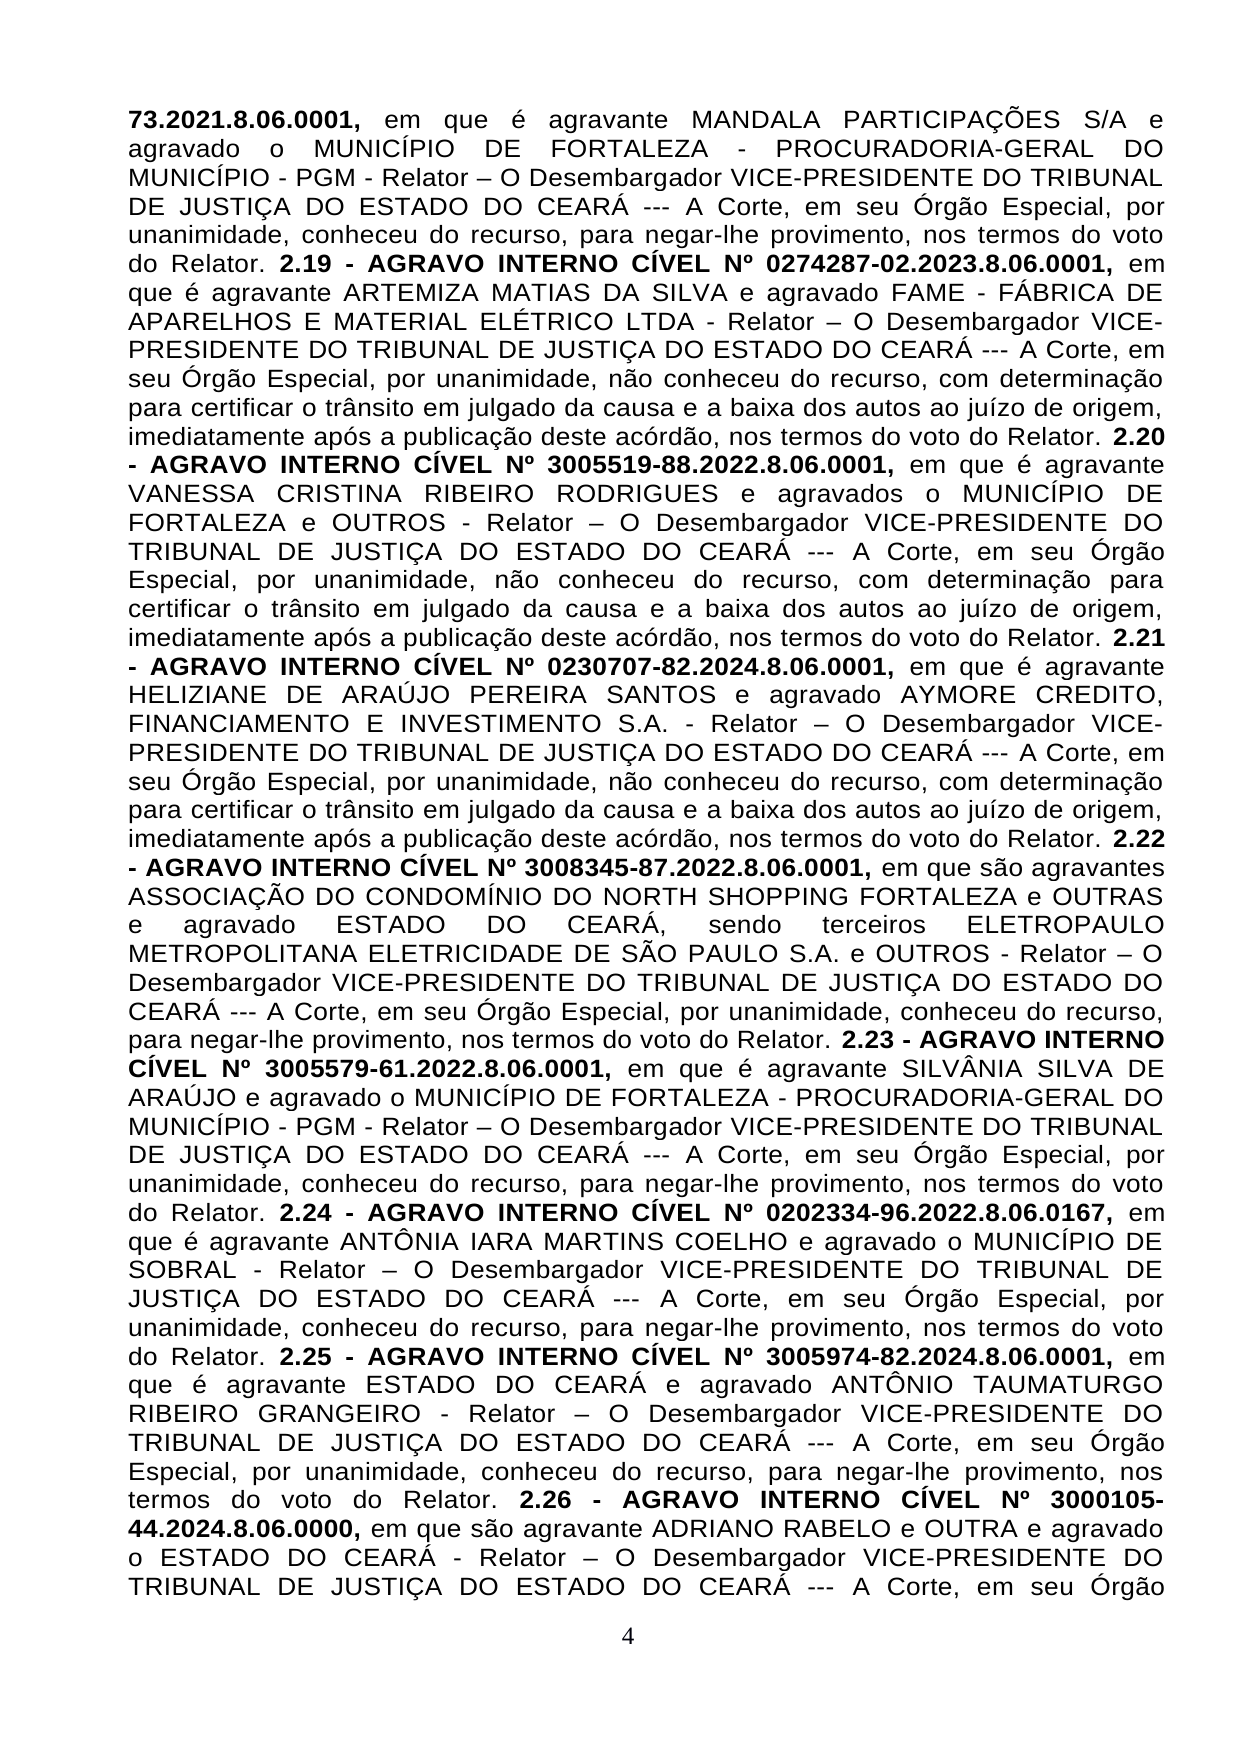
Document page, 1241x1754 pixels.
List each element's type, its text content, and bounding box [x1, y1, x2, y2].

text 73.2021.8.06.0001, em que é agravante MANDALA PARTICIPAÇÕES S/A e agravado o MUNICÍPIO DE FORTALEZA - PROCURADORIA-GERAL DO MUNICÍPIO - PGM - Relator – O Desembargador VICE-PRESIDENTE DO TRIBUNAL DE JUSTIÇA DO ESTADO DO CEARÁ --- A Corte, em seu Órgão Especial, por unanimidade, conheceu do recurso, para negar-lhe provimento, nos termos do voto do Relator. 2.19 - AGRAVO INTERNO CÍVEL Nº 0274287-02.2023.8.06.0001, em que é agravante ARTEMIZA MATIAS DA SILVA e agravado FAME - FÁBRICA DE APARELHOS E MATERIAL ELÉTRICO LTDA - Relator – O Desembargador VICE-PRESIDENTE DO TRIBUNAL DE JUSTIÇA DO ESTADO DO CEARÁ --- A Corte, em seu Órgão Especial, por unanimidade, não conheceu do recurso, com determinação para certificar o trânsito em julgado da causa e a baixa dos autos ao juízo de origem, imediatamente após a publicação deste acórdão, nos termos do voto do Relator. 2.20 - AGRAVO INTERNO CÍVEL Nº 3005519-88.2022.8.06.0001, em que é agravante VANESSA CRISTINA RIBEIRO RODRIGUES e agravados o MUNICÍPIO DE FORTALEZA e OUTROS - Relator – O Desembargador VICE-PRESIDENTE DO TRIBUNAL DE JUSTIÇA DO ESTADO DO CEARÁ --- A Corte, em seu Órgão Especial, por unanimidade, não conheceu do recurso, com determinação para certificar o trânsito em julgado da causa e a baixa dos autos ao juízo de origem, imediatamente após a publicação deste acórdão, nos termos do voto do Relator. 2.21 - AGRAVO INTERNO CÍVEL Nº 0230707-82.2024.8.06.0001, em que é agravante HELIZIANE DE ARAÚJO PEREIRA SANTOS e agravado AYMORE CREDITO, FINANCIAMENTO E INVESTIMENTO S.A. - Relator – O Desembargador VICE-PRESIDENTE DO TRIBUNAL DE JUSTIÇA DO ESTADO DO CEARÁ --- A Corte, em seu Órgão Especial, por unanimidade, não conheceu do recurso, com determinação para certificar o trânsito em julgado da causa e a baixa dos autos ao juízo de origem, imediatamente após a publicação deste acórdão, nos termos do voto do Relator. 2.22 - AGRAVO INTERNO CÍVEL Nº 3008345-87.2022.8.06.0001, em que são agravantes ASSOCIAÇÃO DO CONDOMÍNIO DO NORTH SHOPPING FORTALEZA e OUTRAS e agravado ESTADO DO CEARÁ, sendo terceiros ELETROPAULO METROPOLITANA ELETRICIDADE DE SÃO PAULO S.A. e OUTROS - Relator – O Desembargador VICE-PRESIDENTE DO TRIBUNAL DE JUSTIÇA DO ESTADO DO CEARÁ --- A Corte, em seu Órgão Especial, por unanimidade, conheceu do recurso, para negar-lhe provimento, nos termos do voto do Relator. 2.23 - AGRAVO INTERNO CÍVEL Nº 3005579-61.2022.8.06.0001, em que é agravante SILVÂNIA SILVA DE ARAÚJO e agravado o MUNICÍPIO DE FORTALEZA - PROCURADORIA-GERAL DO MUNICÍPIO - PGM - Relator – O Desembargador VICE-PRESIDENTE DO TRIBUNAL DE JUSTIÇA DO ESTADO DO CEARÁ --- A Corte, em seu Órgão Especial, por unanimidade, conheceu do recurso, para negar-lhe provimento, nos termos do voto do Relator. 2.24 - AGRAVO INTERNO CÍVEL Nº 0202334-96.2022.8.06.0167, em que é agravante ANTÔNIA IARA MARTINS COELHO e agravado o MUNICÍPIO DE SOBRAL - Relator – O Desembargador VICE-PRESIDENTE DO TRIBUNAL DE JUSTIÇA DO ESTADO DO CEARÁ --- A Corte, em seu Órgão Especial, por unanimidade, conheceu do recurso, para negar-lhe provimento, nos termos do voto do Relator. 2.25 - AGRAVO INTERNO CÍVEL Nº 3005974-82.2024.8.06.0001, em que é agravante ESTADO DO CEARÁ e agravado ANTÔNIO TAUMATURGO RIBEIRO GRANGEIRO - Relator – O Desembargador VICE-PRESIDENTE DO TRIBUNAL DE JUSTIÇA DO ESTADO DO CEARÁ --- A Corte, em seu Órgão Especial, por unanimidade, conheceu do recurso, para negar-lhe provimento, nos termos do voto do Relator. 2.26 - AGRAVO INTERNO CÍVEL Nº 3000105-44.2024.8.06.0000, em que são agravante ADRIANO RABELO e OUTRA e agravado o ESTADO DO CEARÁ - Relator – O Desembargador VICE-PRESIDENTE DO TRIBUNAL DE JUSTIÇA DO ESTADO DO CEARÁ --- A Corte, em seu Órgão [128, 105, 1165, 1600]
